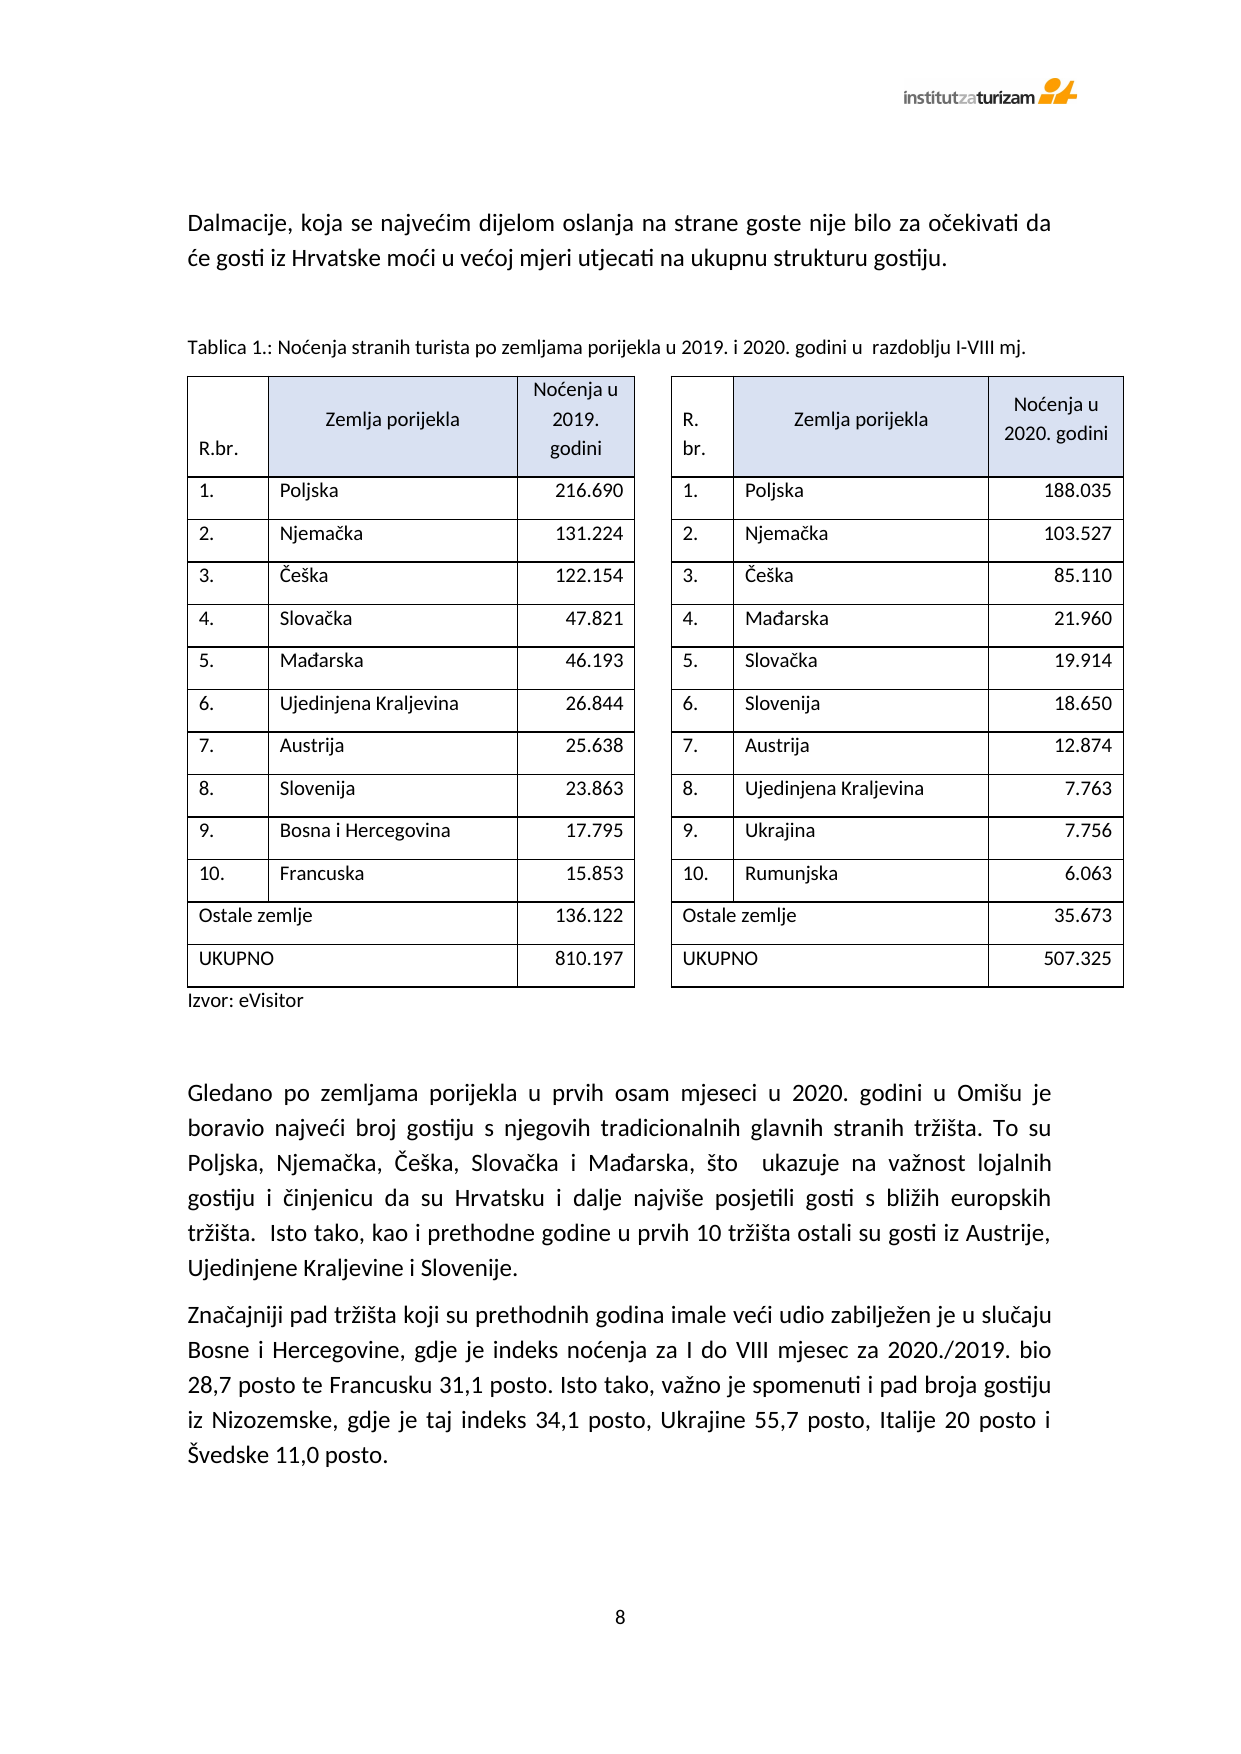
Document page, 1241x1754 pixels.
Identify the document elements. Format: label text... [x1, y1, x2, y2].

table_cell 810.197 [518, 945, 634, 986]
text Dalmacije, koja se najvećim dijelom oslanja na strane goste nije bilo za očekivati da će gosti iz Hrvatske moći u većoj mjeri utjecati na ukupnu strukturu gostiju. [187, 207, 1053, 272]
table_cell 9. [188, 818, 268, 859]
table_header [635, 376, 671, 476]
table_header Noćenja u 2019. godini [518, 377, 634, 476]
table_cell 6.063 [989, 860, 1123, 901]
table_cell 23.863 [518, 775, 634, 816]
table_cell [635, 604, 671, 646]
table_cell 7.763 [989, 775, 1123, 816]
table_header R.br. [188, 377, 268, 476]
table_cell [635, 689, 671, 731]
table_cell Ostale zemlje [672, 903, 988, 944]
table_cell Češka [734, 563, 988, 604]
table_cell 4. [188, 605, 268, 646]
table_cell 10. [188, 860, 268, 901]
table_cell 1. [188, 478, 268, 519]
table_cell Austrija [269, 733, 517, 774]
table_cell 47.821 [518, 605, 634, 646]
table_cell 103.527 [989, 520, 1123, 561]
table_cell [635, 774, 671, 816]
table_cell 7. [672, 733, 733, 774]
table_cell 6. [672, 690, 733, 731]
table_cell 19.914 [989, 648, 1123, 689]
table_cell 6. [188, 690, 268, 731]
table_cell Njemačka [269, 520, 517, 561]
table_cell Poljska [269, 478, 517, 519]
table_cell Slovenija [734, 690, 988, 731]
table_cell 3. [188, 563, 268, 604]
text Izvor: eVisitor [187, 987, 1053, 1013]
table_cell Ostale zemlje [188, 903, 517, 944]
table_cell Ujedinjena Kraljevina [734, 775, 988, 816]
table_cell 15.853 [518, 860, 634, 901]
table_cell [635, 561, 671, 604]
table_cell 122.154 [518, 563, 634, 604]
table_cell 5. [672, 648, 733, 689]
table_cell 7.756 [989, 818, 1123, 859]
table_cell 5. [188, 648, 268, 689]
text Tablica 1.: Noćenja stranih turista po zemljama porijekla u 2019. i 2020. godini u razdoblju I-VIII mj. [187, 334, 1053, 359]
table_cell Poljska [734, 478, 988, 519]
table_cell 507.325 [989, 945, 1123, 986]
table_cell Njemačka [734, 520, 988, 561]
table_cell [635, 519, 671, 561]
table_cell Rumunjska [734, 860, 988, 901]
table_cell Slovačka [734, 648, 988, 689]
table_cell [635, 816, 671, 859]
table_cell Francuska [269, 860, 517, 901]
table_cell UKUPNO [188, 945, 517, 986]
table_cell 26.844 [518, 690, 634, 731]
table_cell 3. [672, 563, 733, 604]
table_cell 46.193 [518, 648, 634, 689]
table_cell Slovenija [269, 775, 517, 816]
table_cell Mađarska [269, 648, 517, 689]
table_cell UKUPNO [672, 945, 988, 986]
table_cell [635, 859, 671, 901]
table_cell 131.224 [518, 520, 634, 561]
table_cell 216.690 [518, 478, 634, 519]
table_cell [635, 731, 671, 774]
text Značajniji pad tržišta koji su prethodnih godina imale veći udio zabilježen je u slučaju Bosne i Hercegovine, gdje je indeks noćenja za I do VIII mjesec za 2020./2019. bio 28,7 posto te Francusku 31,1 posto. Isto tako, važno je spomenuti i pad broja gostiju iz Nizozemske, gdje je taj indeks 34,1 posto, Ukrajine 55,7 posto, Italije 20 posto i Švedske 11,0 posto. [187, 1299, 1053, 1470]
table_cell 12.874 [989, 733, 1123, 774]
table_cell 85.110 [989, 563, 1123, 604]
table_cell [635, 901, 671, 944]
table_cell 35.673 [989, 903, 1123, 944]
table_cell [635, 646, 671, 689]
table_cell Austrija [734, 733, 988, 774]
table_header Zemlja porijekla [734, 377, 988, 476]
table_cell 18.650 [989, 690, 1123, 731]
table_cell 2. [188, 520, 268, 561]
table_cell [635, 476, 671, 519]
table_cell 1. [672, 478, 733, 519]
text Gledano po zemljama porijekla u prvih osam mjeseci u 2020. godini u Omišu je boravio najveći broj gostiju s njegovih tradicionalnih glavnih stranih tržišta. To su Poljska, Njemačka, Češka, Slovačka i Mađarska, što ukazuje na važnost lojalnih gostiju i činjenicu da su Hrvatsku i dalje najviše posjetili gosti s bližih europskih tržišta. Isto tako, kao i prethodne godine u prvih 10 tržišta ostali su gosti iz Austrije, Ujedinjene Kraljevine i Slovenije. [187, 1077, 1053, 1282]
table_cell 10. [672, 860, 733, 901]
table_cell Bosna i Hercegovina [269, 818, 517, 859]
table_cell [635, 944, 671, 986]
table_cell Ujedinjena Kraljevina [269, 690, 517, 731]
table_cell 7. [188, 733, 268, 774]
table_cell 25.638 [518, 733, 634, 774]
table_cell Mađarska [734, 605, 988, 646]
table_cell 8. [672, 775, 733, 816]
table_cell 17.795 [518, 818, 634, 859]
table_cell 21.960 [989, 605, 1123, 646]
table_cell 4. [672, 605, 733, 646]
table_header Zemlja porijekla [269, 377, 517, 476]
table_cell 8. [188, 775, 268, 816]
table_header R. br. [672, 377, 733, 476]
table_cell 188.035 [989, 478, 1123, 519]
table_cell 2. [672, 520, 733, 561]
table_cell 136.122 [518, 903, 634, 944]
table_cell Slovačka [269, 605, 517, 646]
table_cell Češka [269, 563, 517, 604]
table_header Noćenja u 2020. godini [989, 377, 1123, 476]
table_cell 9. [672, 818, 733, 859]
table_cell Ukrajina [734, 818, 988, 859]
